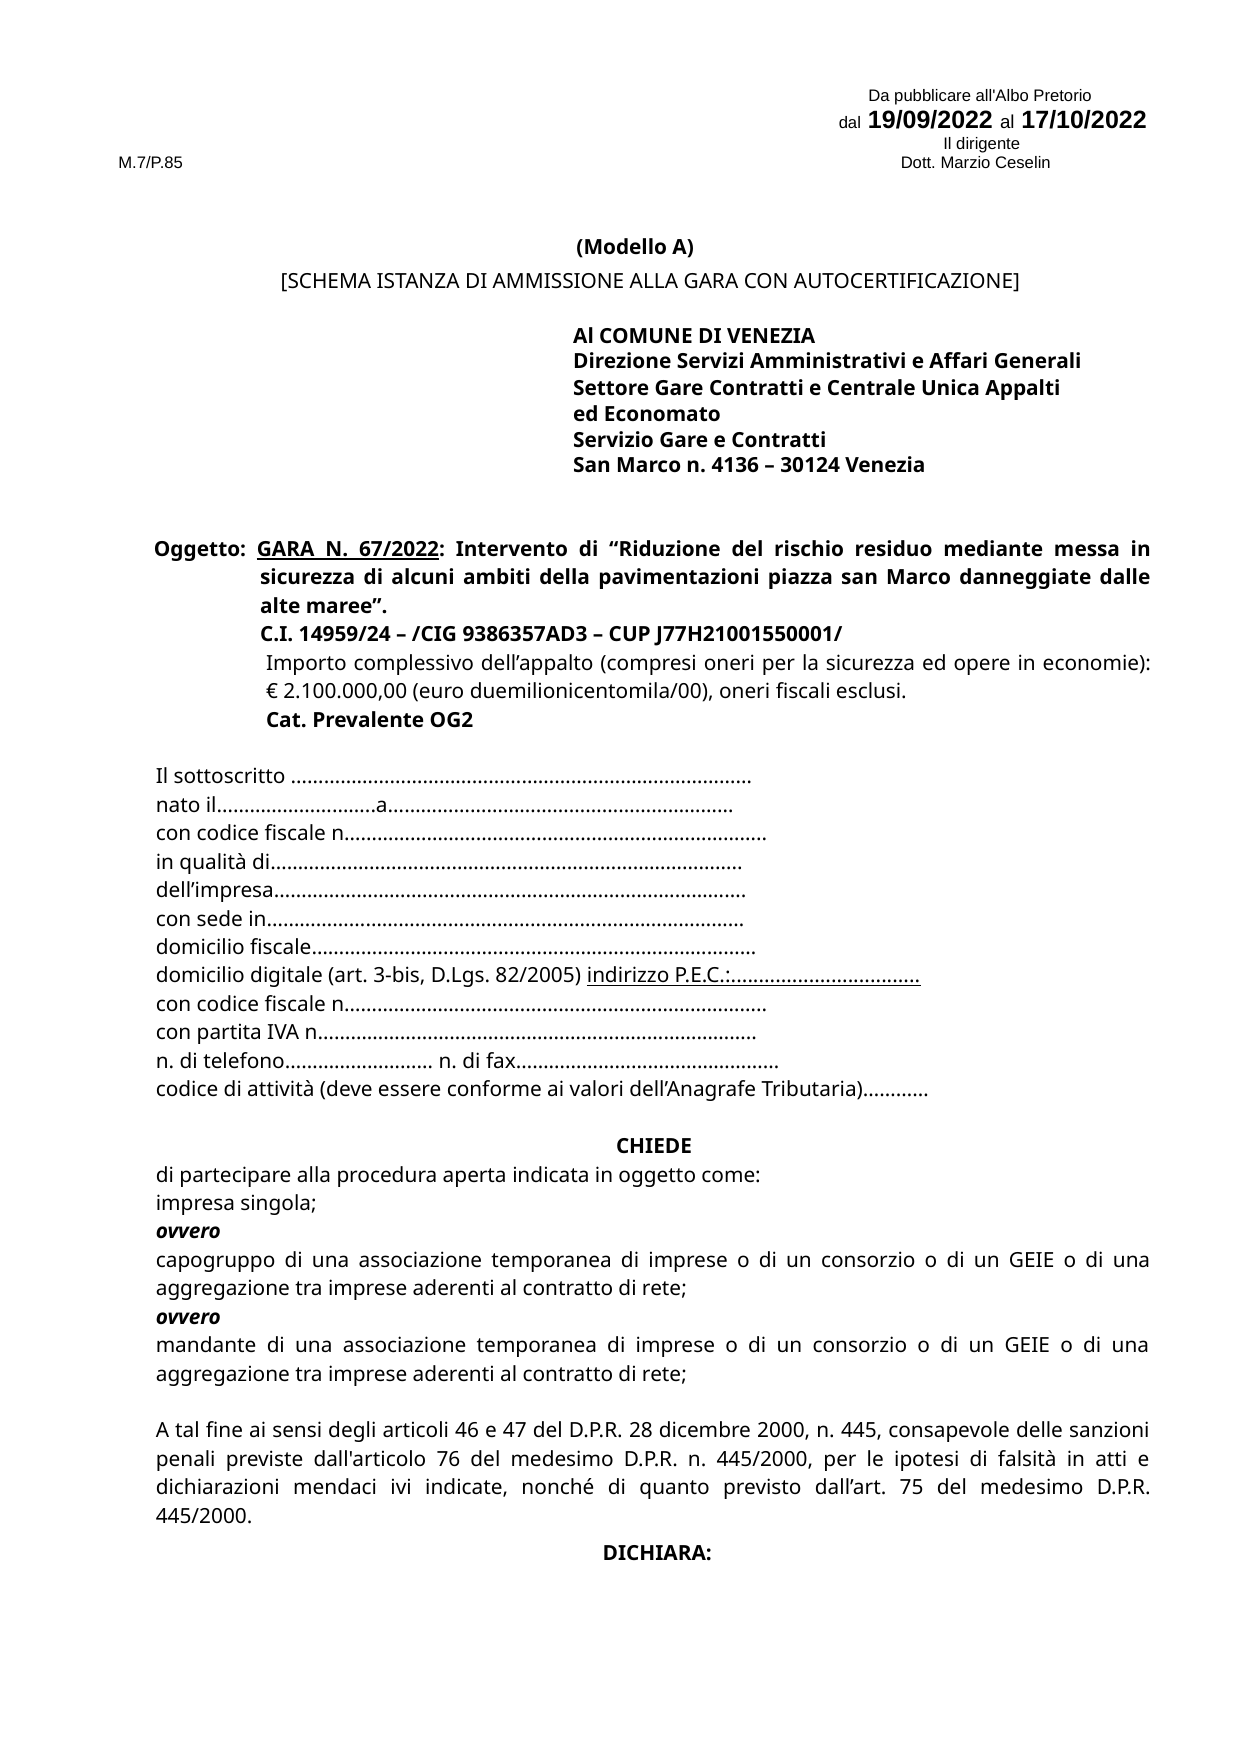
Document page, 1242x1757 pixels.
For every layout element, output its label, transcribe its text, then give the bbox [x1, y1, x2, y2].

list Settore Gare Contratti e Centrale Unica Appalti [573, 374, 1152, 400]
text codice di attività (deve essere conforme ai valori dell’Anagrafe Tributaria)………… [156, 1074, 1152, 1103]
text con partita IVA n…………………………………………………………………….. [156, 1017, 1152, 1046]
text DICHIARA: [162, 1529, 1152, 1567]
text impresa singola; [118, 1188, 1152, 1217]
text domicilio digitale (art. 3-bis, D.Lgs. 82/2005) indirizzo P.E.C.:.................................. [156, 961, 1152, 989]
list Direzione Servizi Amministrativi e Affari Generali [573, 348, 1152, 374]
list ed Economato [195, 400, 1152, 426]
list Servizio Gare e Contratti [195, 426, 1152, 452]
text dell’impresa……………………………………………………………….…………. [156, 875, 1152, 904]
text ovvero [156, 1302, 1152, 1330]
text Cat. Prevalente OG2 [266, 705, 1152, 733]
text in qualità di………………………………………………………………………….. [156, 847, 1152, 875]
text Importo complessivo dell’appalto (compresi oneri per la sicurezza ed opere in economie): € 2.100.000,00 (euro duemilionicentomila/00), oneri fiscali esclusi. [266, 648, 1152, 705]
text con codice fiscale n………………………………………………………………….. [156, 818, 1152, 847]
text n. di telefono……………………… n. di fax………………………………………… [156, 1046, 1152, 1074]
list San Marco n. 4136 – 30124 Venezia [573, 452, 1152, 477]
text mandante di una associazione temporanea di imprese o di un consorzio o di un GEIE o di una aggregazione tra imprese aderenti al contratto di rete; [156, 1330, 1152, 1387]
text C.I. 14959/24 – /CIG 9386357AD3 – CUP J77H21001550001/ [154, 619, 1152, 648]
text ovvero [156, 1217, 1152, 1245]
text (Modello A) [118, 232, 1152, 261]
text CHIEDE [156, 1131, 1152, 1160]
text di partecipare alla procedura aperta indicata in oggetto come: [156, 1160, 1152, 1188]
text [SCHEMA ISTANZA DI AMMISSIONE ALLA GARA CON AUTOCERTIFICAZIONE] [156, 266, 1145, 294]
text Il sottoscritto ………………………………………………………………………… [156, 762, 1152, 790]
text Oggetto: GARA N. 67/2022: Intervento di “Riduzione del rischio residuo mediante messa in sicurezza di alcuni ambiti della pavimentazioni piazza san Marco danneggiate dalle alte maree”. [154, 534, 1152, 619]
text nato il………………………..a……………………………………………………… [156, 790, 1152, 818]
text con sede in…………………………………………………………………………… [156, 904, 1152, 932]
subtitle Al COMUNE DI VENEZIA [236, 323, 1152, 348]
text capogruppo di una associazione temporanea di imprese o di un consorzio o di un GEIE o di una aggregazione tra imprese aderenti al contratto di rete; [156, 1245, 1152, 1302]
text domicilio fiscale……………………………………………………………………… [156, 932, 1152, 961]
text A tal fine ai sensi degli articoli 46 e 47 del D.P.R. 28 dicembre 2000, n. 445, consapevole delle sanzioni penali previste dall'articolo 76 del medesimo D.P.R. n. 445/2000, per le ipotesi di falsità in atti e dichiarazioni mendaci ivi indicate, nonché di quanto previsto dall’art. 75 del medesimo D.P.R. 445/2000. [156, 1416, 1152, 1529]
text con codice fiscale n………………………………………………………………….. [156, 989, 1152, 1017]
